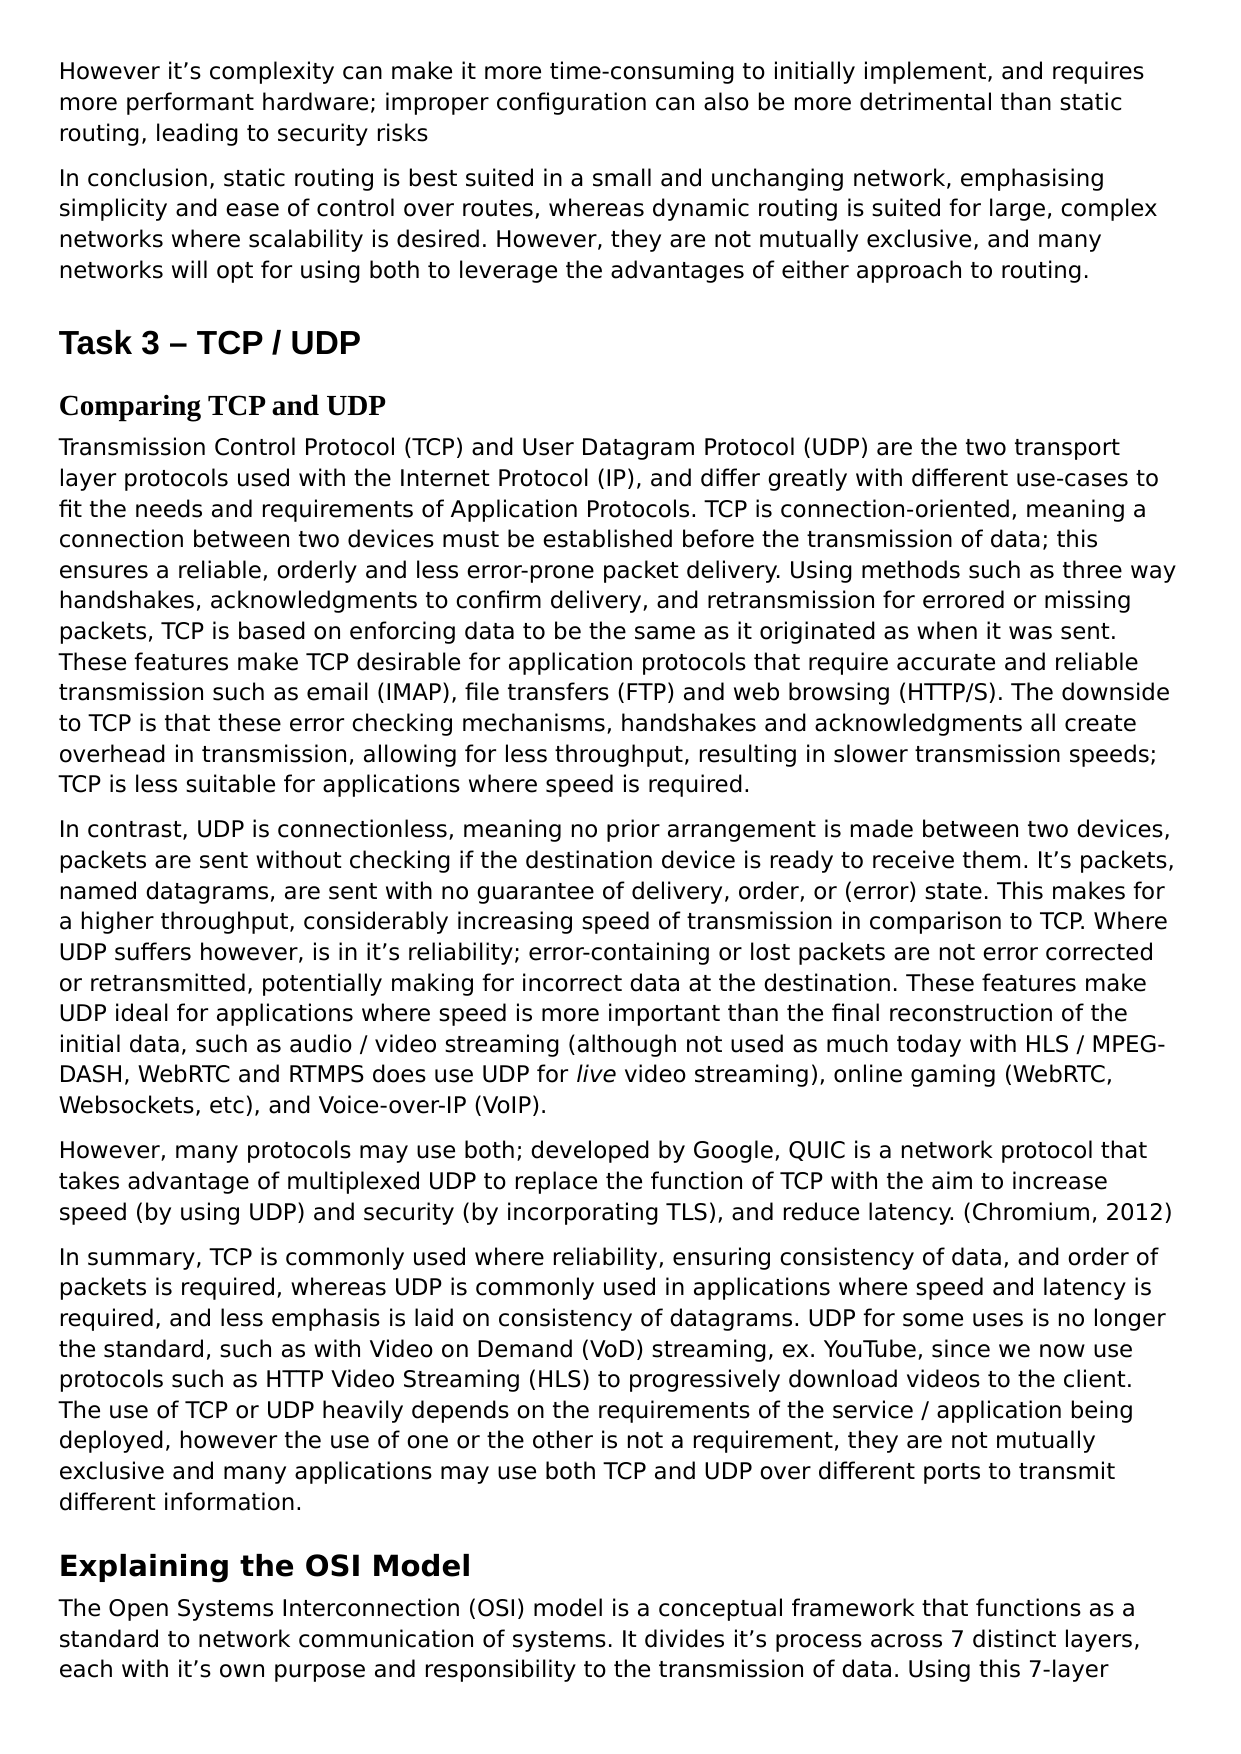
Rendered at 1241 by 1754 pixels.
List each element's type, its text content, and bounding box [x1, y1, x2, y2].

subtitle Explaining the OSI Model [58, 1549, 1182, 1583]
text In summary, TCP is commonly used where reliability, ensuring consistency of data, and order of packets is required, whereas UDP is commonly used in applications where speed and latency is required, and less emphasis is laid on consistency of datagrams. UDP for some uses is no longer the standard, such as with Video on Demand (VoD) streaming, ex. YouTube, since we now use protocols such as HTTP Video Streaming (HLS) to progressively download videos to the client. The use of TCP or UDP heavily depends on the requirements of the service / application being deployed, however the use of one or the other is not a requirement, they are not mutually exclusive and many applications may use both TCP and UDP over different ports to transmit different information. [58, 1244, 1182, 1516]
text In contrast, UDP is connectionless, meaning no prior arrangement is made between two devices, packets are sent without checking if the destination device is ready to receive them. It’s packets, named datagrams, are sent with no guarantee of delivery, order, or (error) state. This makes for a higher throughput, considerably increasing speed of transmission in comparison to TCP. Where UDP suffers however, is in it’s reliability; error-containing or lost packets are not error corrected or retransmitted, potentially making for incorrect data at the destination. These features make UDP ideal for applications where speed is more important than the final reconstruction of the initial data, such as audio / video streaming (although not used as much today with HLS / MPEG-DASH, WebRTC and RTMPS does use UDP for live video streaming), online gaming (WebRTC, Websockets, etc), and Voice-over-IP (VoIP). [58, 817, 1182, 1119]
text However, many protocols may use both; developed by Google, QUIC is a network protocol that takes advantage of multiplexed UDP to replace the function of TCP with the aim to increase speed (by using UDP) and security (by incorporating TLS), and reduce latency. (Chromium, 2012) [58, 1137, 1182, 1225]
text The Open Systems Interconnection (OSI) model is a conceptual framework that functions as a standard to network communication of systems. It divides it’s process across 7 distinct layers, each with it’s own purpose and responsibility to the transmission of data. Using this 7-layer [58, 1595, 1182, 1683]
text However it’s complexity can make it more time-consuming to initially implement, and requires more performant hardware; improper configuration can also be more detrimental than static routing, leading to security risks [58, 58, 1182, 146]
subtitle Comparing TCP and UDP [58, 388, 1182, 422]
text In conclusion, static routing is best suited in a small and unchanging network, emphasising simplicity and ease of control over routes, whereas dynamic routing is suited for large, complex networks where scalability is desired. However, they are not mutually exclusive, and many networks will opt for using both to leverage the advantages of either approach to routing. [58, 165, 1182, 283]
subtitle Task 3 – TCP / UDP [58, 323, 1182, 361]
text Transmission Control Protocol (TCP) and User Datagram Protocol (UDP) are the two transport layer protocols used with the Internet Protocol (IP), and differ greatly with different use-cases to fit the needs and requirements of Application Protocols. TCP is connection-oriented, meaning a connection between two devices must be established before the transmission of data; this ensures a reliable, orderly and less error-prone packet delivery. Using methods such as three way handshakes, acknowledgments to confirm delivery, and retransmission for errored or missing packets, TCP is based on enforcing data to be the same as it originated as when it was sent. These features make TCP desirable for application protocols that require accurate and reliable transmission such as email (IMAP), file transfers (FTP) and web browsing (HTTP/S). The downside to TCP is that these error checking mechanisms, handshakes and acknowledgments all create overhead in transmission, allowing for less throughput, resulting in slower transmission speeds; TCP is less suitable for applications where speed is required. [58, 434, 1182, 798]
